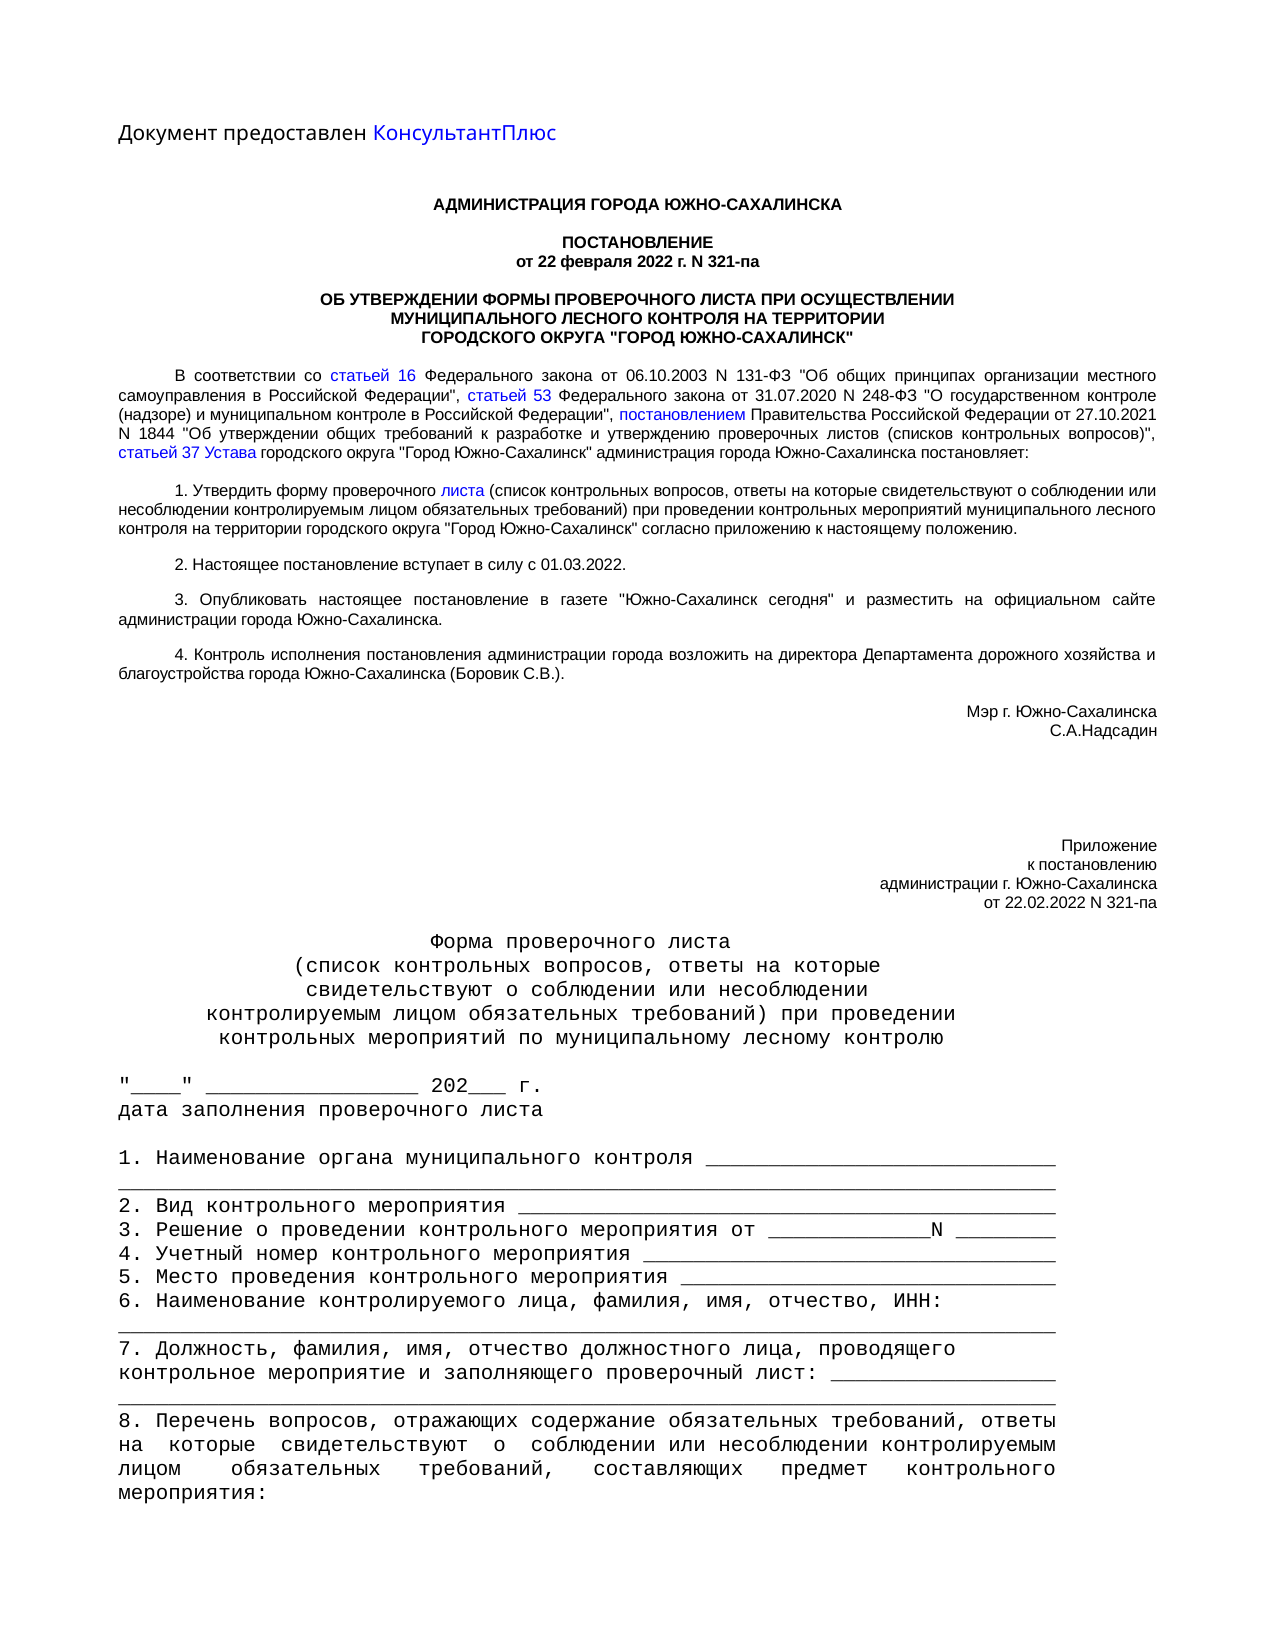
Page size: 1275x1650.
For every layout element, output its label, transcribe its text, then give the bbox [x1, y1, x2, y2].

text (список контрольных вопросов, ответы на которые [118, 955, 1157, 979]
text администрации г. Южно-Сахалинска [118, 874, 1157, 893]
text АДМИНИСТРАЦИЯ ГОРОДА ЮЖНО-САХАЛИНСКА [118, 195, 1157, 214]
text контролируемым лицом обязательных требований) при проведении [118, 1003, 1157, 1027]
text МУНИЦИПАЛЬНОГО ЛЕСНОГО КОНТРОЛЯ НА ТЕРРИТОРИИ [118, 309, 1157, 328]
text "____" _________________ 202___ г. [118, 1075, 1157, 1099]
text контрольное мероприятие и заполняющего проверочный лист: __________________ [118, 1362, 1157, 1386]
text к постановлению [118, 855, 1157, 874]
text В соответствии со статьей 16 Федерального закона от 06.10.2003 N 131-ФЗ "Об общих принципах организации местного самоуправления в Российской Федерации", статьей 53 Федерального закона от 31.07.2020 N 248-ФЗ "О государственном контроле (надзоре) и муниципальном контроле в Российской Федерации", постановлением Правительства Российской Федерации от 27.10.2021 N 1844 "Об утверждении общих требований к разработке и утверждению проверочных листов (списков контрольных вопросов)", статьей 37 Устава городского округа "Город Южно-Сахалинск" администрация города Южно-Сахалинска постановляет: [118, 366, 1157, 462]
text 6. Наименование контролируемого лица, фамилия, имя, отчество, ИНН: [118, 1290, 1157, 1314]
text 3. Решение о проведении контрольного мероприятия от _____________N ________ [118, 1218, 1157, 1242]
text ___________________________________________________________________________ [118, 1314, 1157, 1338]
text С.А.Надсадин [118, 721, 1157, 740]
text 4. Учетный номер контрольного мероприятия _________________________________ [118, 1242, 1157, 1266]
text Мэр г. Южно-Сахалинска [118, 702, 1157, 721]
text 3. Опубликовать настоящее постановление в газете "Южно-Сахалинск сегодня" и разместить на официальном сайте администрации города Южно-Сахалинска. [118, 590, 1157, 628]
text 5. Место проведения контрольного мероприятия ______________________________ [118, 1266, 1157, 1290]
text 7. Должность, фамилия, имя, отчество должностного лица, проводящего [118, 1338, 1157, 1362]
text 8. Перечень вопросов, отражающих содержание обязательных требований, ответы [118, 1410, 1157, 1434]
text мероприятия: [118, 1482, 1157, 1506]
text ОБ УТВЕРЖДЕНИИ ФОРМЫ ПРОВЕРОЧНОГО ЛИСТА ПРИ ОСУЩЕСТВЛЕНИИ [118, 290, 1157, 309]
text 4. Контроль исполнения постановления администрации города возложить на директора Департамента дорожного хозяйства и благоустройства города Южно-Сахалинска (Боровик С.В.). [118, 645, 1157, 683]
text ПОСТАНОВЛЕНИЕ [118, 233, 1157, 252]
text Форма проверочного листа [118, 931, 1157, 955]
text Документ предоставлен КонсультантПлюс [118, 118, 1157, 176]
text 1. Наименование органа муниципального контроля ____________________________ [118, 1147, 1157, 1171]
text контрольных мероприятий по муниципальному лесному контролю [118, 1027, 1157, 1051]
text ___________________________________________________________________________ [118, 1171, 1157, 1194]
text от 22.02.2022 N 321-па [118, 893, 1157, 912]
text ___________________________________________________________________________ [118, 1386, 1157, 1410]
text ГОРОДСКОГО ОКРУГА "ГОРОД ЮЖНО-САХАЛИНСК" [118, 328, 1157, 347]
text от 22 февраля 2022 г. N 321-па [118, 252, 1157, 271]
text на которые свидетельствуют о соблюдении или несоблюдении контролируемым [118, 1434, 1157, 1458]
text Приложение [118, 836, 1157, 855]
text 1. Утвердить форму проверочного листа (список контрольных вопросов, ответы на которые свидетельствуют о соблюдении или несоблюдении контролируемым лицом обязательных требований) при проведении контрольных мероприятий муниципального лесного контроля на территории городского округа "Город Южно-Сахалинск" согласно приложению к настоящему положению. [118, 481, 1157, 538]
text свидетельствуют о соблюдении или несоблюдении [118, 979, 1157, 1003]
text дата заполнения проверочного листа [118, 1099, 1157, 1123]
text 2. Настоящее постановление вступает в силу с 01.03.2022. [118, 554, 1157, 574]
text лицом обязательных требований, составляющих предмет контрольного [118, 1458, 1157, 1482]
text 2. Вид контрольного мероприятия ___________________________________________ [118, 1194, 1157, 1218]
